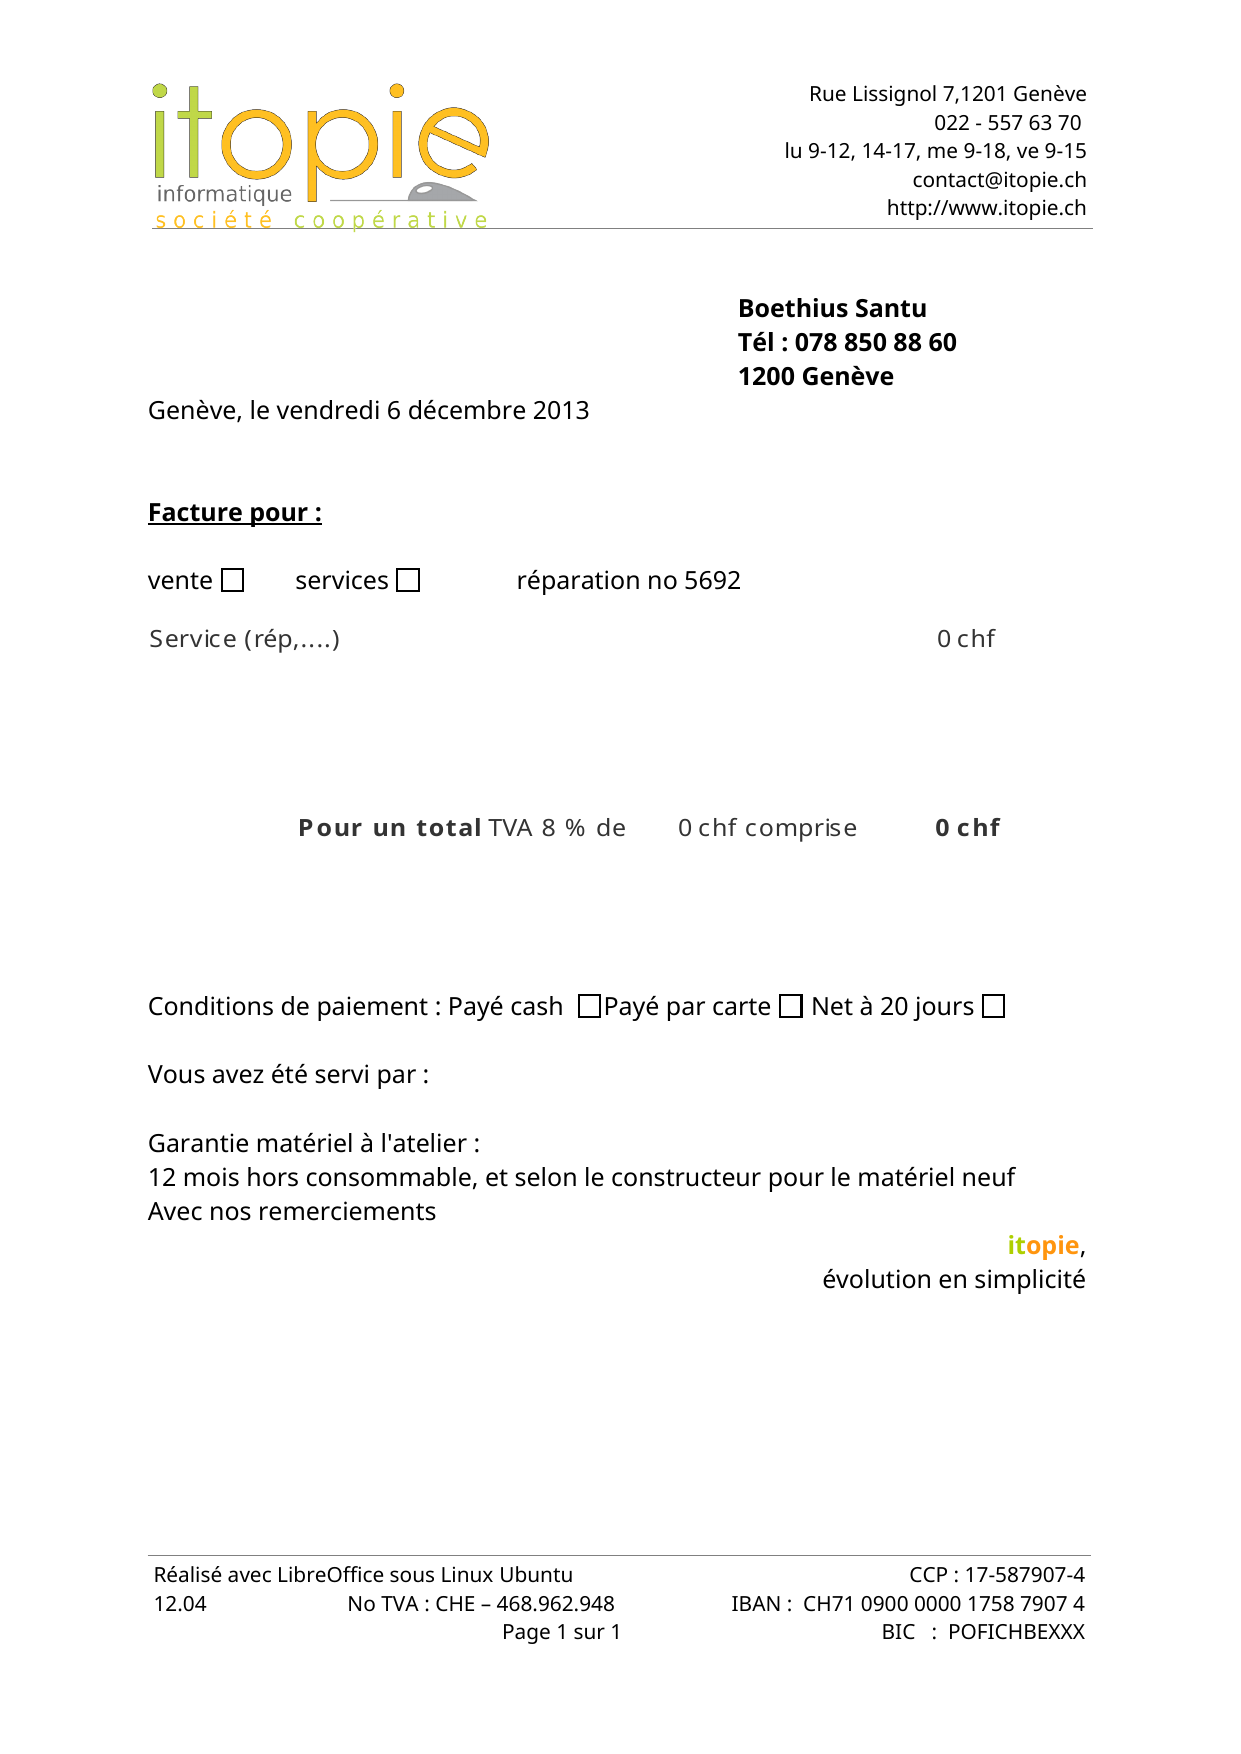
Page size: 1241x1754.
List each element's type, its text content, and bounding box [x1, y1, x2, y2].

text Conditions de paiement : Payé cash Payé par carte Net à 20 jours [148, 989, 1093, 1023]
picture [138, 72, 500, 244]
text itopie, [148, 1227, 1093, 1262]
text 1200 Genève [148, 358, 1093, 392]
text Garantie matériel à l'atelier : [148, 1125, 1093, 1159]
text Avec nos remerciements [148, 1193, 1093, 1227]
text évolution en simplicité [148, 1262, 1093, 1296]
text Tél : 078 850 88 60 [148, 324, 1093, 358]
text Genève, le vendredi 6 décembre 2013 [148, 392, 1093, 427]
text 12 mois hors consommable, et selon le constructeur pour le matériel neuf [148, 1159, 1093, 1193]
text Vous avez été servi par : [148, 1057, 1093, 1091]
text vente services réparation no 5692 [148, 563, 1093, 597]
text Boethius Santu [148, 290, 1093, 324]
text Facture pour : [148, 495, 1093, 529]
